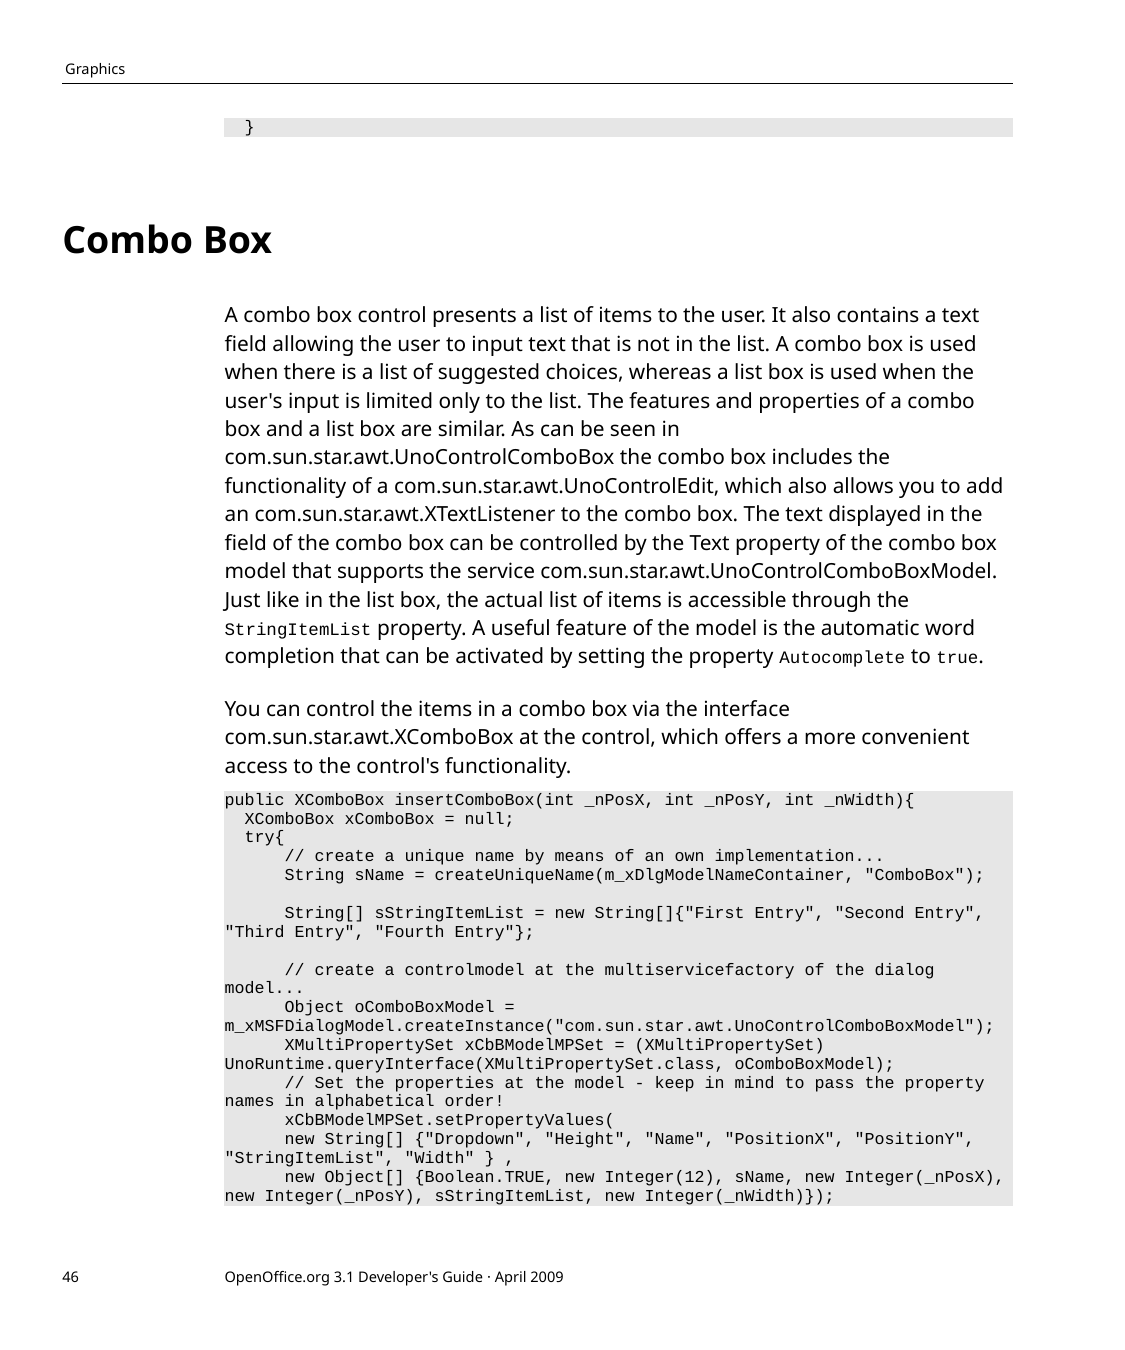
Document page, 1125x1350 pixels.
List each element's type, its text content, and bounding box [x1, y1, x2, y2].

text } [224, 118, 1013, 137]
text You can control the items in a combo box via the interface com.sun.star.awt.XComboBox at the control, which offers a more convenient access to the control's functionality. [224, 694, 1013, 779]
subtitle Combo Box [62, 214, 1013, 265]
text public XComboBox insertComboBox(int _nPosX, int _nPosY, int _nWidth){ XComboBox xComboBox = null; try{ // create a unique name by means of an own implementation... String sName = createUniqueName(m_xDlgModelNameContainer, "ComboBox"); String[] sStringItemList = new String[]{"First Entry", "Second Entry", "Third Entry", "Fourth Entry"}; // create a controlmodel at the multiservicefactory of the dialog model... Object oComboBoxModel = m_xMSFDialogModel.createInstance("com.sun.star.awt.UnoControlComboBoxModel"); XMultiPropertySet xCbBModelMPSet = (XMultiPropertySet) UnoRuntime.queryInterface(XMultiPropertySet.class, oComboBoxModel); // Set the properties at the model - keep in mind to pass the property names in alphabetical order! xCbBModelMPSet.setPropertyValues( new String[] {"Dropdown", "Height", "Name", "PositionX", "PositionY", "StringItemList", "Width" } , new Object[] {Boolean.TRUE, new Integer(12), sName, new Integer(_nPosX), new Integer(_nPosY), sStringItemList, new Integer(_nWidth)}); [224, 791, 1013, 1206]
text A combo box control presents a list of items to the user. It also contains a text field allowing the user to input text that is not in the list. A combo box is used when there is a list of suggested choices, whereas a list box is used when the user's input is limited only to the list. The features and properties of a combo box and a list box are similar. As can be seen in com.sun.star.awt.UnoControlComboBox the combo box includes the functionality of a com.sun.star.awt.UnoControlEdit, which also allows you to add an com.sun.star.awt.XTextListener to the combo box. The text displayed in the field of the combo box can be controlled by the Text property of the combo box model that supports the service com.sun.star.awt.UnoControlComboBoxModel. Just like in the list box, the actual list of items is accessible through the StringItemList property. A useful feature of the model is the automatic word completion that can be activated by setting the property Autocomplete to true. [224, 300, 1013, 670]
